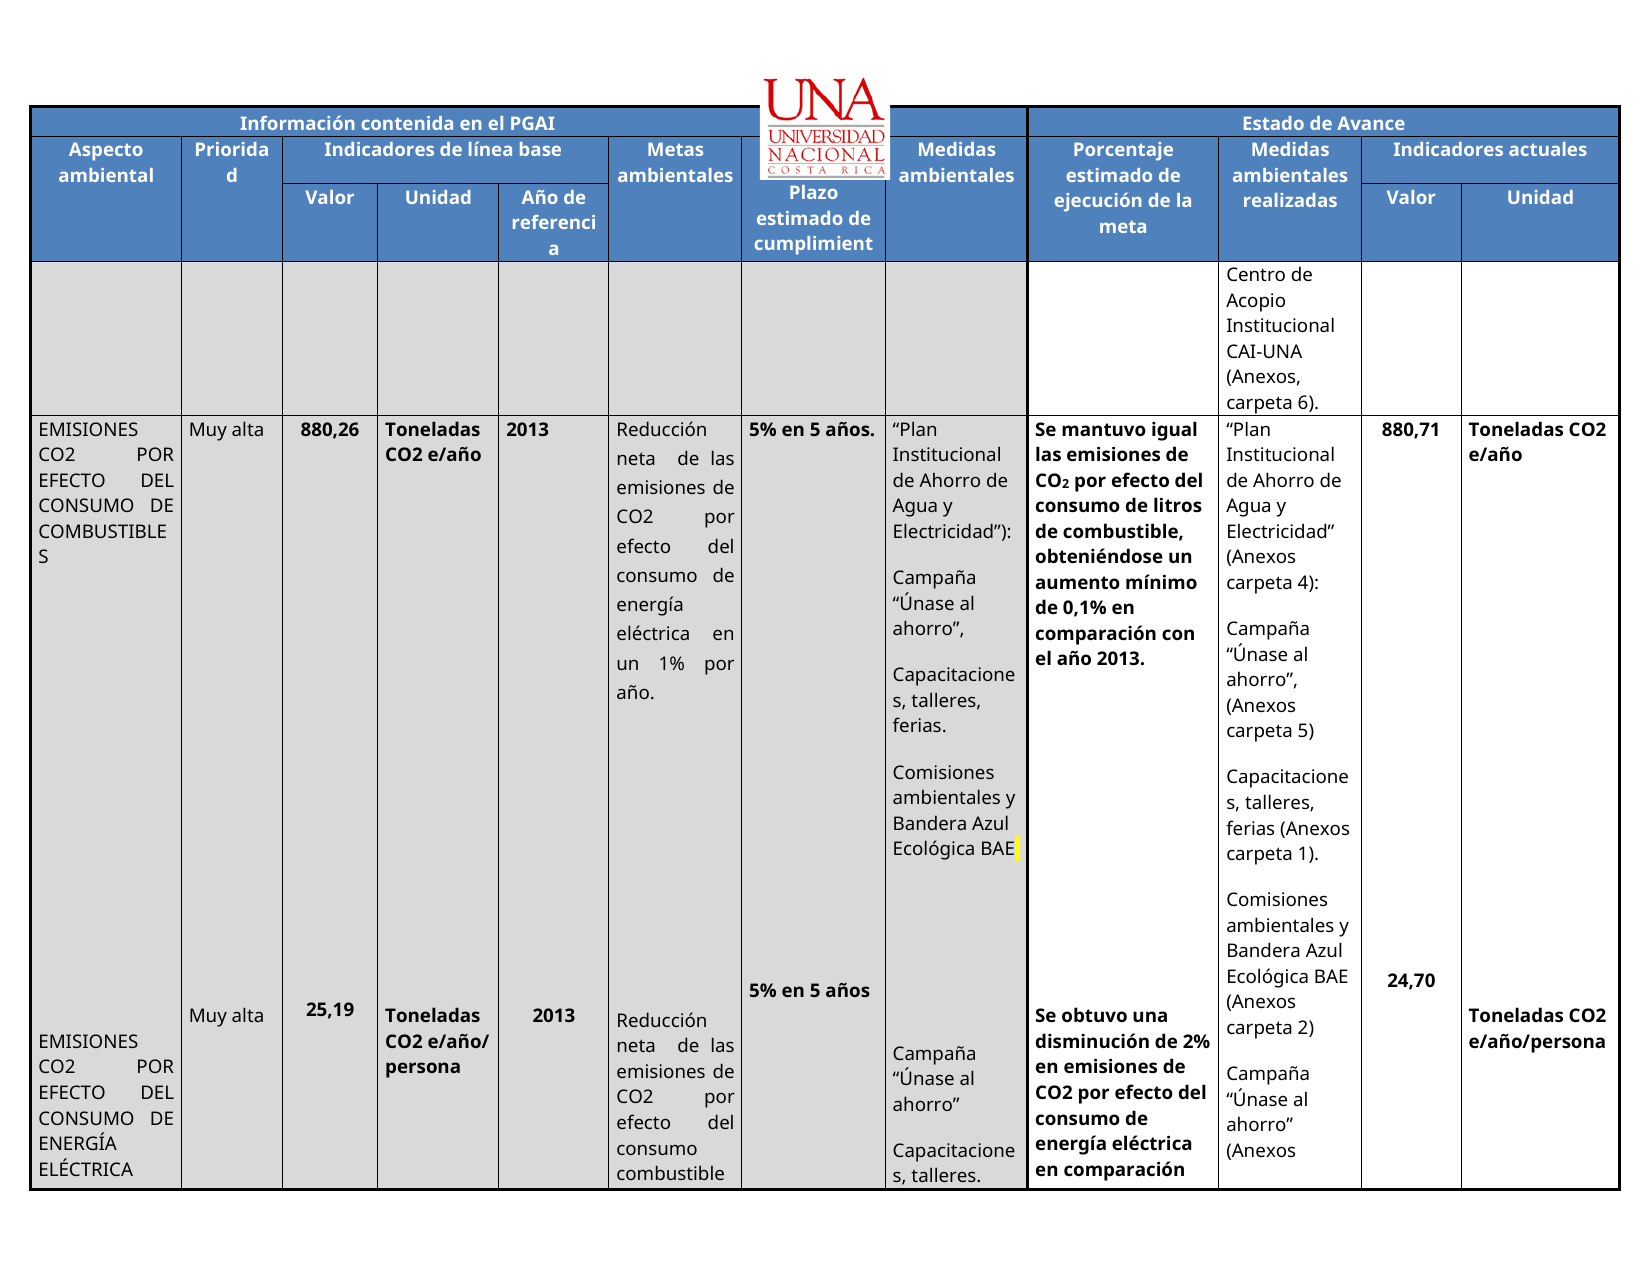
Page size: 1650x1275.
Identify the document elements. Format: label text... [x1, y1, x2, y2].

table_cell [378, 262, 498, 415]
table_cell [609, 262, 741, 415]
table_cell [32, 262, 181, 415]
table_cell Unidad [1462, 184, 1618, 261]
table_cell 880,71 24,70 [1362, 416, 1461, 1188]
table_cell Muy alta Muy alta [182, 416, 282, 1188]
table_cell “Plan Institucional de Ahorro de Agua y Electricidad”): Campaña “Únase al ahorro”, Capacitaciones, talleres, ferias. Comisiones ambientales y Bandera Azul Ecológica BAE Campaña “Únase al ahorro” Capacitaciones, talleres. [886, 416, 1026, 1188]
table_cell 5% en 5 años. 5% en 5 años [742, 416, 885, 1188]
table_cell [1462, 262, 1618, 415]
table_cell Indicadores actuales [1362, 137, 1618, 183]
table_cell Medidas ambientales [886, 137, 1026, 261]
table_cell [499, 262, 608, 415]
table_cell Reducción neta de las emisiones de CO2 por efecto del consumo de energía eléctrica en un 1% por año. Reducción neta de las emisiones de CO2 por efecto del consumo combustible [609, 416, 741, 1188]
table_cell [886, 262, 1026, 415]
table_cell “Plan Institucional de Ahorro de Agua y Electricidad” (Anexos carpeta 4): Campaña “Únase al ahorro”, (Anexos carpeta 5) Capacitaciones, talleres, ferias (Anexos carpeta 1). Comisiones ambientales y Bandera Azul Ecológica BAE (Anexos carpeta 2) Campaña “Únase al ahorro” (Anexos [1219, 416, 1361, 1188]
table_cell [1362, 262, 1461, 415]
table_cell Indicadores de línea base [283, 137, 608, 183]
table_cell Medidas ambientales realizadas [1219, 137, 1361, 261]
table_header Información contenida en el PGAI [32, 108, 759, 136]
table_cell 100 toneladas separadas por año. [742, 262, 885, 415]
table_cell Toneladas CO2 e/año Toneladas CO2 e/año/persona [1462, 416, 1618, 1188]
table_cell Metas ambientales [609, 137, 741, 261]
table_cell Toneladas CO2 e/año Toneladas CO2 e/año/ persona [378, 416, 498, 1188]
table_cell Porcentaje estimado de ejecución de la meta [1029, 137, 1218, 261]
table_header [891, 108, 1026, 136]
table_cell EMISIONES CO2 POR EFECTO DEL CONSUMO DE COMBUSTIBLES EMISIONES CO2 POR EFECTO DEL CONSUMO DE ENERGÍA ELÉCTRICA [32, 416, 181, 1188]
table_cell [283, 262, 377, 415]
table_cell Aspecto ambiental [32, 137, 181, 261]
table_cell Se mantuvo igual las emisiones de CO2 por efecto del consumo de litros de combustible, obteniéndose un aumento mínimo de 0,1% en comparación con el año 2013. Se obtuvo una disminución de 2% en emisiones de CO2 por efecto del consumo de energía eléctrica en comparación [1029, 416, 1218, 1188]
table_cell Unidad [378, 184, 498, 261]
table_cell [182, 262, 282, 415]
table_cell Valor [1362, 184, 1461, 261]
table_header Estado de Avance [1029, 108, 1618, 136]
table_cell Plazo estimado de cumplimiento [742, 137, 885, 261]
table_cell Centro de Acopio Institucional CAI-UNA (Anexos, carpeta 6). [1219, 262, 1361, 415]
table_cell [1029, 262, 1218, 415]
table_cell Año de referencia [499, 184, 608, 261]
table_cell Valor [283, 184, 377, 261]
table_cell 880,26 25,19 [283, 416, 377, 1188]
table_cell Prioridad [182, 137, 282, 261]
table_cell 2013 2013 [499, 416, 608, 1188]
